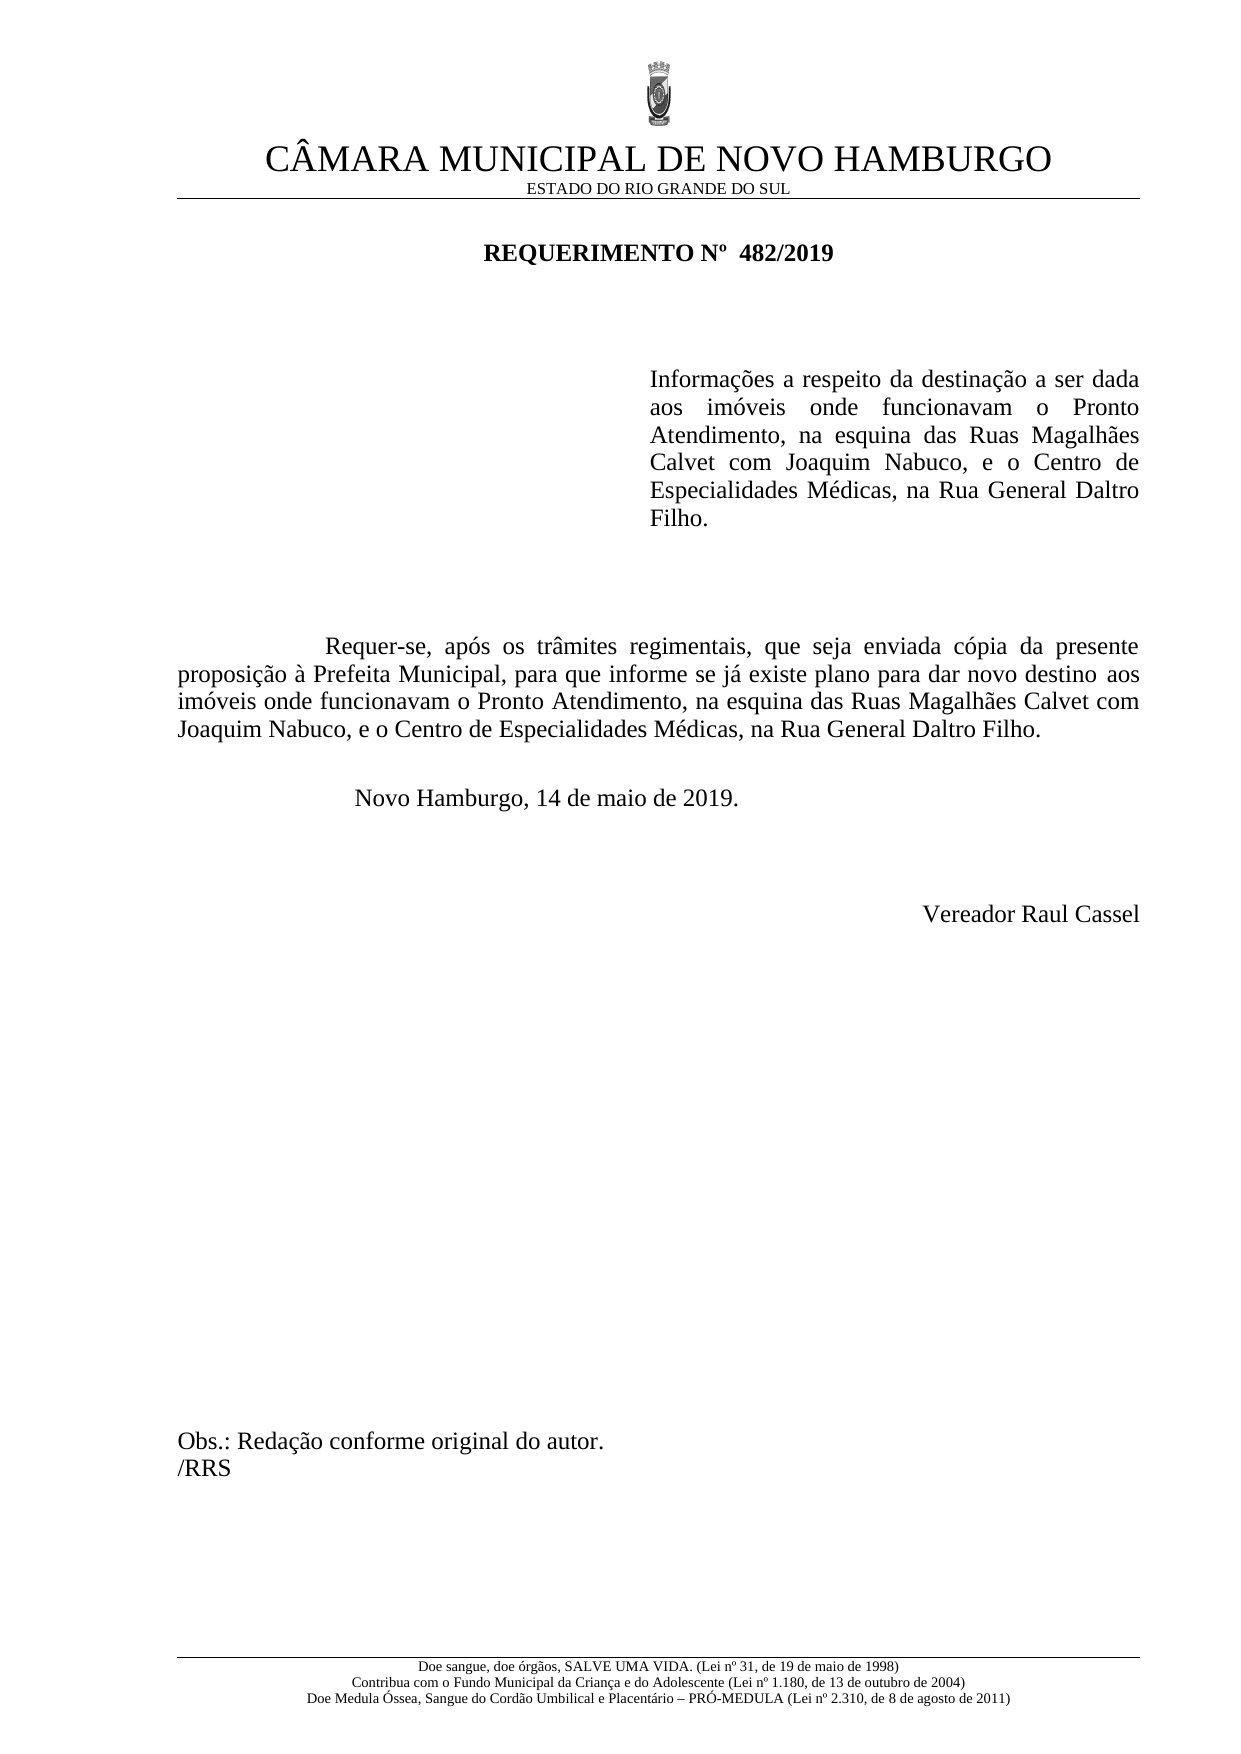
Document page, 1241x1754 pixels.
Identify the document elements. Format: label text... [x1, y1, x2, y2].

title REQUERIMENTO Nº 482/2019 [177, 239, 1140, 266]
text Obs.: Redação conforme original do autor. [177, 1427, 1140, 1454]
text Informações a respeito da destinação a ser dada aos imóveis onde funcionavam o Pronto Atendimento, na esquina das Ruas Magalhães Calvet com Joaquim Nabuco, e o Centro de Especialidades Médicas, na Rua General Daltro Filho. [649, 365, 1140, 532]
text Vereador Raul Cassel [768, 900, 1140, 928]
text Requer-se, após os trâmites regimentais, que seja enviada cópia da presente proposição à Prefeita Municipal, para que informe se já existe plano para dar novo destino aos imóveis onde funcionavam o Pronto Atendimento, na esquina das Ruas Magalhães Calvet com Joaquim Nabuco, e o Centro de Especialidades Médicas, na Rua General Daltro Filho. [177, 632, 1140, 743]
text /RRS [177, 1454, 1140, 1482]
text Novo Hamburgo, 14 de maio de 2019. [177, 784, 1140, 812]
